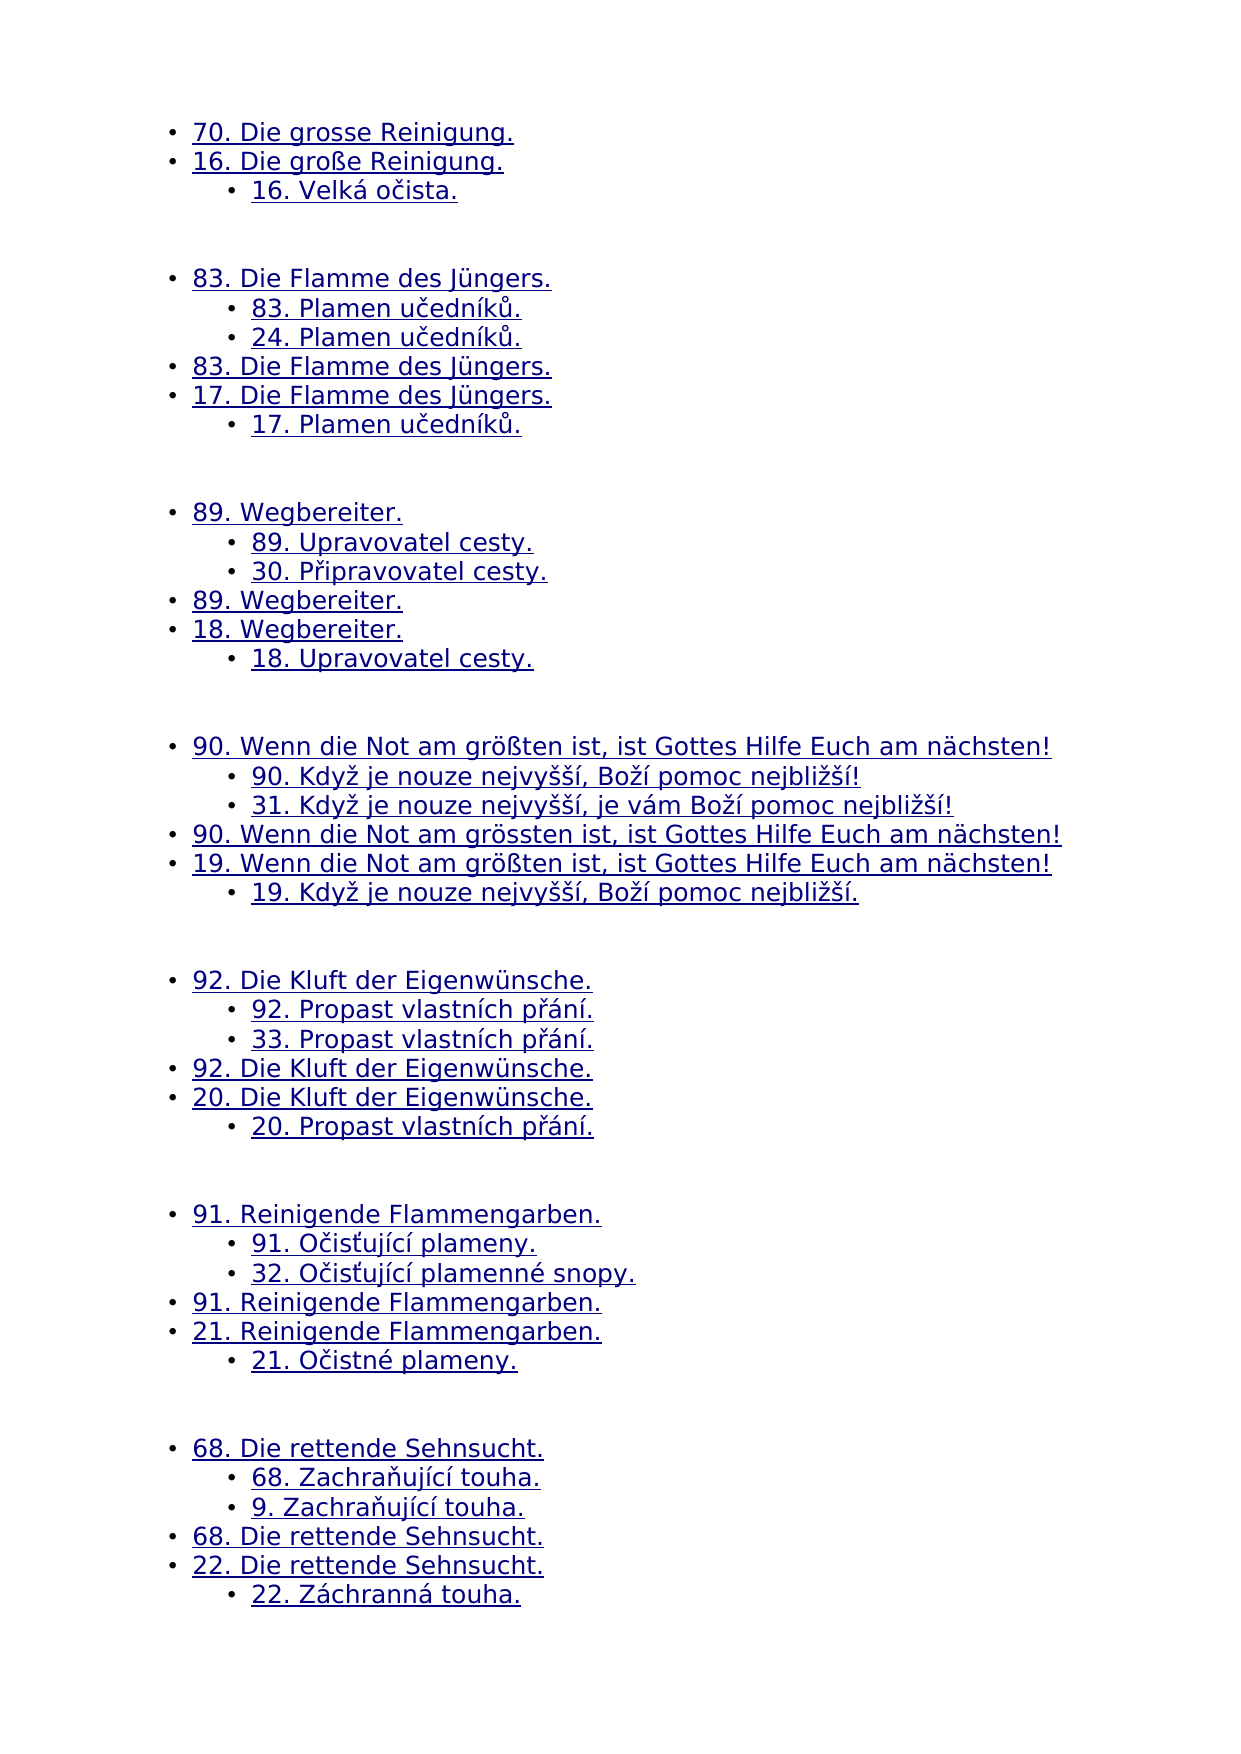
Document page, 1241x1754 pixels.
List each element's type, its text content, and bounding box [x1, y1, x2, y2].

list 31. Když je nouze nejvyšší, je vám Boží pomoc nejbližší! [236, 791, 1122, 820]
list 32. Očisťující plamenné snopy. [236, 1259, 1122, 1288]
list 83. Die Flamme des Jüngers. [177, 264, 1122, 294]
list 89. Wegbereiter. [177, 498, 1122, 528]
list 9. Zachraňující touha. [236, 1493, 1122, 1522]
list 17. Plamen učedníků. [236, 410, 1122, 439]
list 91. Očisťující plameny. [236, 1229, 1122, 1259]
list 30. Připravovatel cesty. [236, 557, 1122, 586]
list 89. Wegbereiter. [177, 586, 1122, 615]
list 91. Reinigende Flammengarben. [177, 1200, 1122, 1229]
list 17. Die Flamme des Jüngers. [177, 381, 1122, 410]
list 68. Die rettende Sehnsucht. [177, 1522, 1122, 1551]
list 92. Propast vlastních přání. [236, 996, 1122, 1025]
list 89. Upravovatel cesty. [236, 528, 1122, 557]
list 90. Když je nouze nejvyšší, Boží pomoc nejbližší! [236, 762, 1122, 791]
list 21. Očistné plameny. [236, 1346, 1122, 1375]
list 68. Zachraňující touha. [236, 1463, 1122, 1493]
list 70. Die grosse Reinigung. [177, 118, 1122, 147]
list 91. Reinigende Flammengarben. [177, 1288, 1122, 1317]
list 16. Velká očista. [236, 176, 1122, 206]
list 33. Propast vlastních přání. [236, 1025, 1122, 1054]
list 18. Upravovatel cesty. [236, 644, 1122, 673]
list 16. Die große Reinigung. [177, 147, 1122, 176]
list 68. Die rettende Sehnsucht. [177, 1434, 1122, 1463]
list 20. Die Kluft der Eigenwünsche. [177, 1083, 1122, 1112]
list 90. Wenn die Not am größten ist, ist Gottes Hilfe Euch am nächsten! [177, 732, 1122, 762]
list 21. Reinigende Flammengarben. [177, 1317, 1122, 1346]
list 83. Plamen učedníků. [236, 294, 1122, 323]
list 19. Když je nouze nejvyšší, Boží pomoc nejbližší. [236, 878, 1122, 907]
list 92. Die Kluft der Eigenwünsche. [177, 1054, 1122, 1083]
list 20. Propast vlastních přání. [236, 1112, 1122, 1141]
list 83. Die Flamme des Jüngers. [177, 352, 1122, 381]
list 18. Wegbereiter. [177, 615, 1122, 644]
list 19. Wenn die Not am größten ist, ist Gottes Hilfe Euch am nächsten! [177, 849, 1122, 878]
list 90. Wenn die Not am grössten ist, ist Gottes Hilfe Euch am nächsten! [177, 820, 1122, 849]
list 22. Die rettende Sehnsucht. [177, 1551, 1122, 1580]
list 92. Die Kluft der Eigenwünsche. [177, 966, 1122, 996]
list 22. Záchranná touha. [236, 1580, 1122, 1609]
list 24. Plamen učedníků. [236, 323, 1122, 352]
